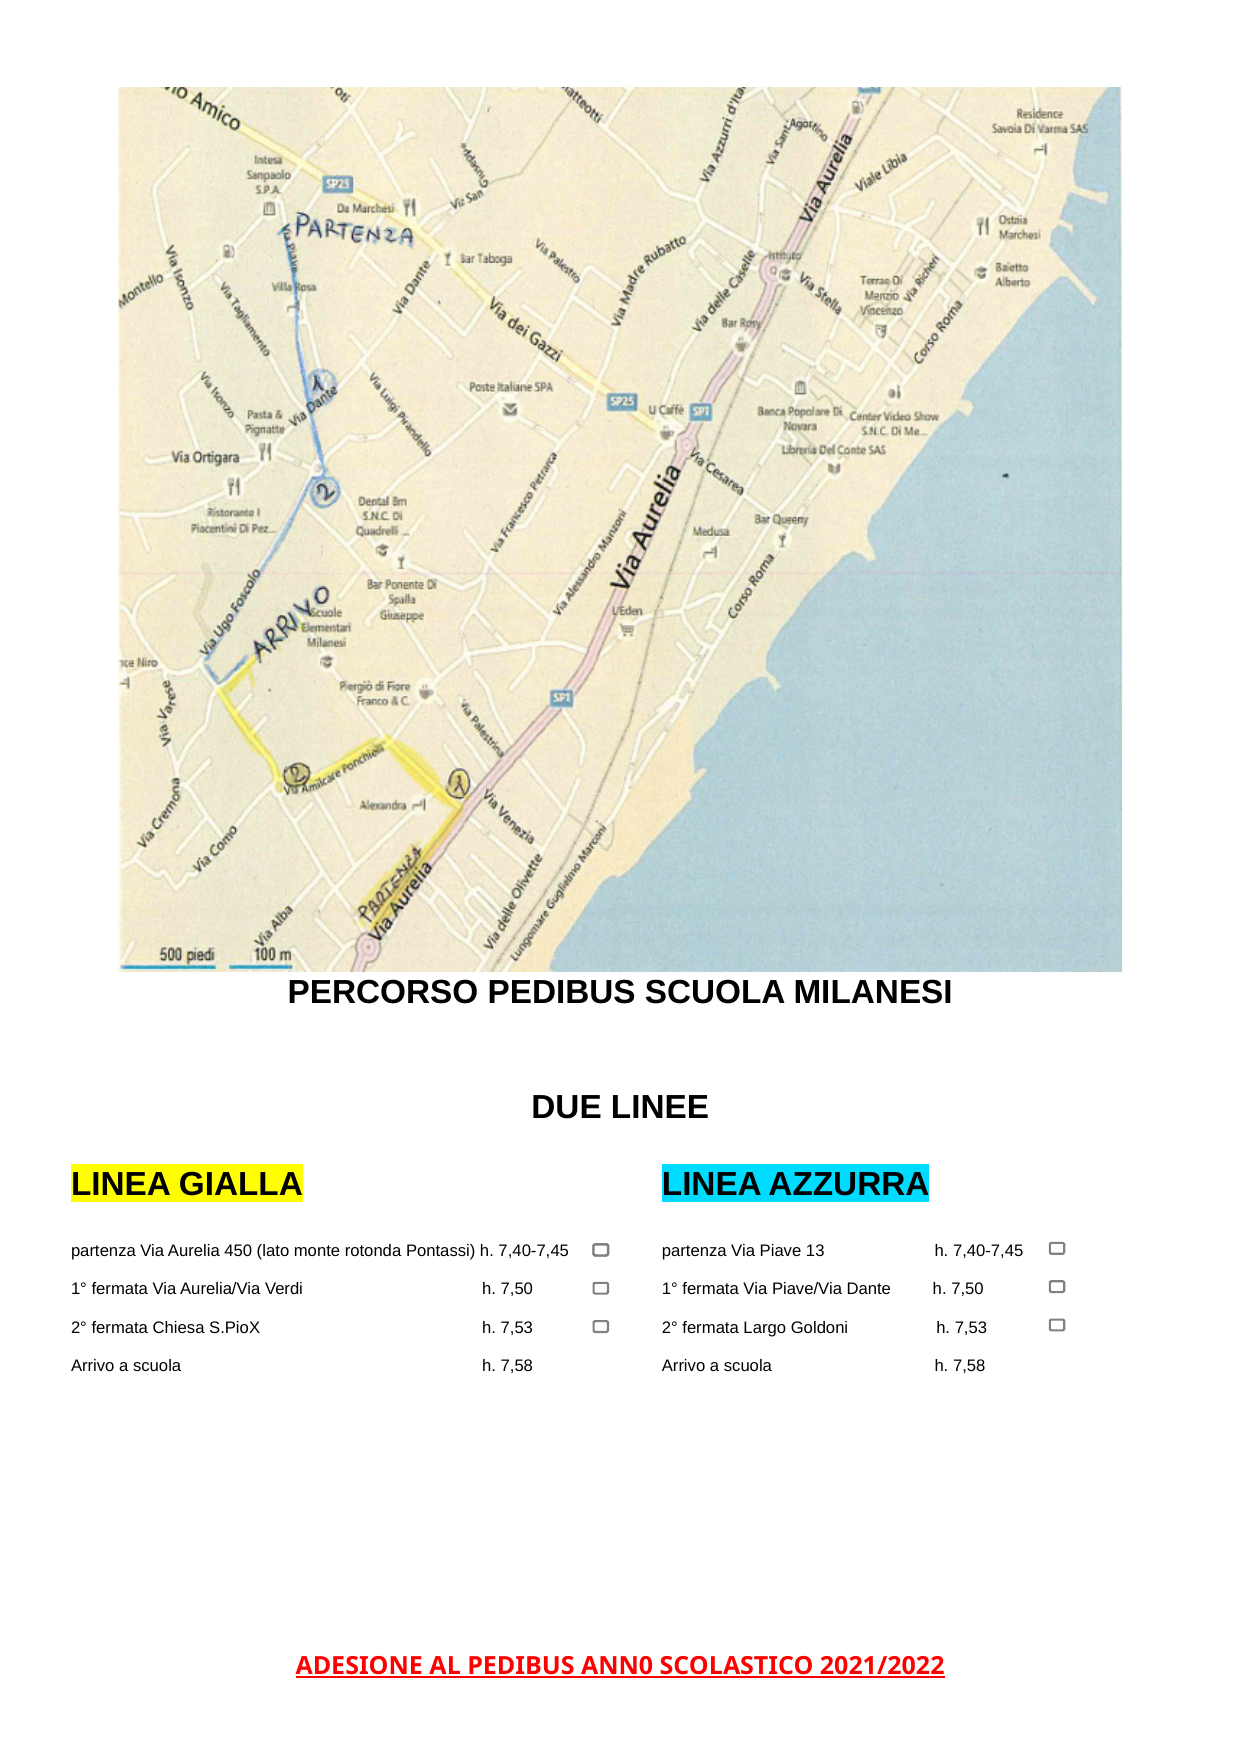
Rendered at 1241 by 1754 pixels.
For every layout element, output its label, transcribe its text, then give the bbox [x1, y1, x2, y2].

text partenza Via Aurelia 450 (lato monte rotonda Pontassi) h. 7,40-7,45 partenza Via Piave 13 h. 7,40-7,45 [71, 1241, 1169, 1260]
text DUE LINEE [71, 1087, 1169, 1125]
text 1° fermata Via Aurelia/Via Verdi h. 7,50 1° fermata Via Piave/Via Dante h. 7,50 [71, 1279, 1169, 1298]
text LINEA GIALLA LINEA AZZURRA [71, 1164, 1169, 1202]
text PERCORSO PEDIBUS SCUOLA MILANESI [71, 87, 1169, 1010]
text 2° fermata Chiesa S.PioX h. 7,53 2° fermata Largo Goldoni h. 7,53 [71, 1317, 1169, 1337]
text ADESIONE AL PEDIBUS ANN0 SCOLASTICO 2021/2022 [71, 1647, 1169, 1681]
text Arrivo a scuola h. 7,58 Arrivo a scuola h. 7,58 [71, 1356, 1169, 1375]
